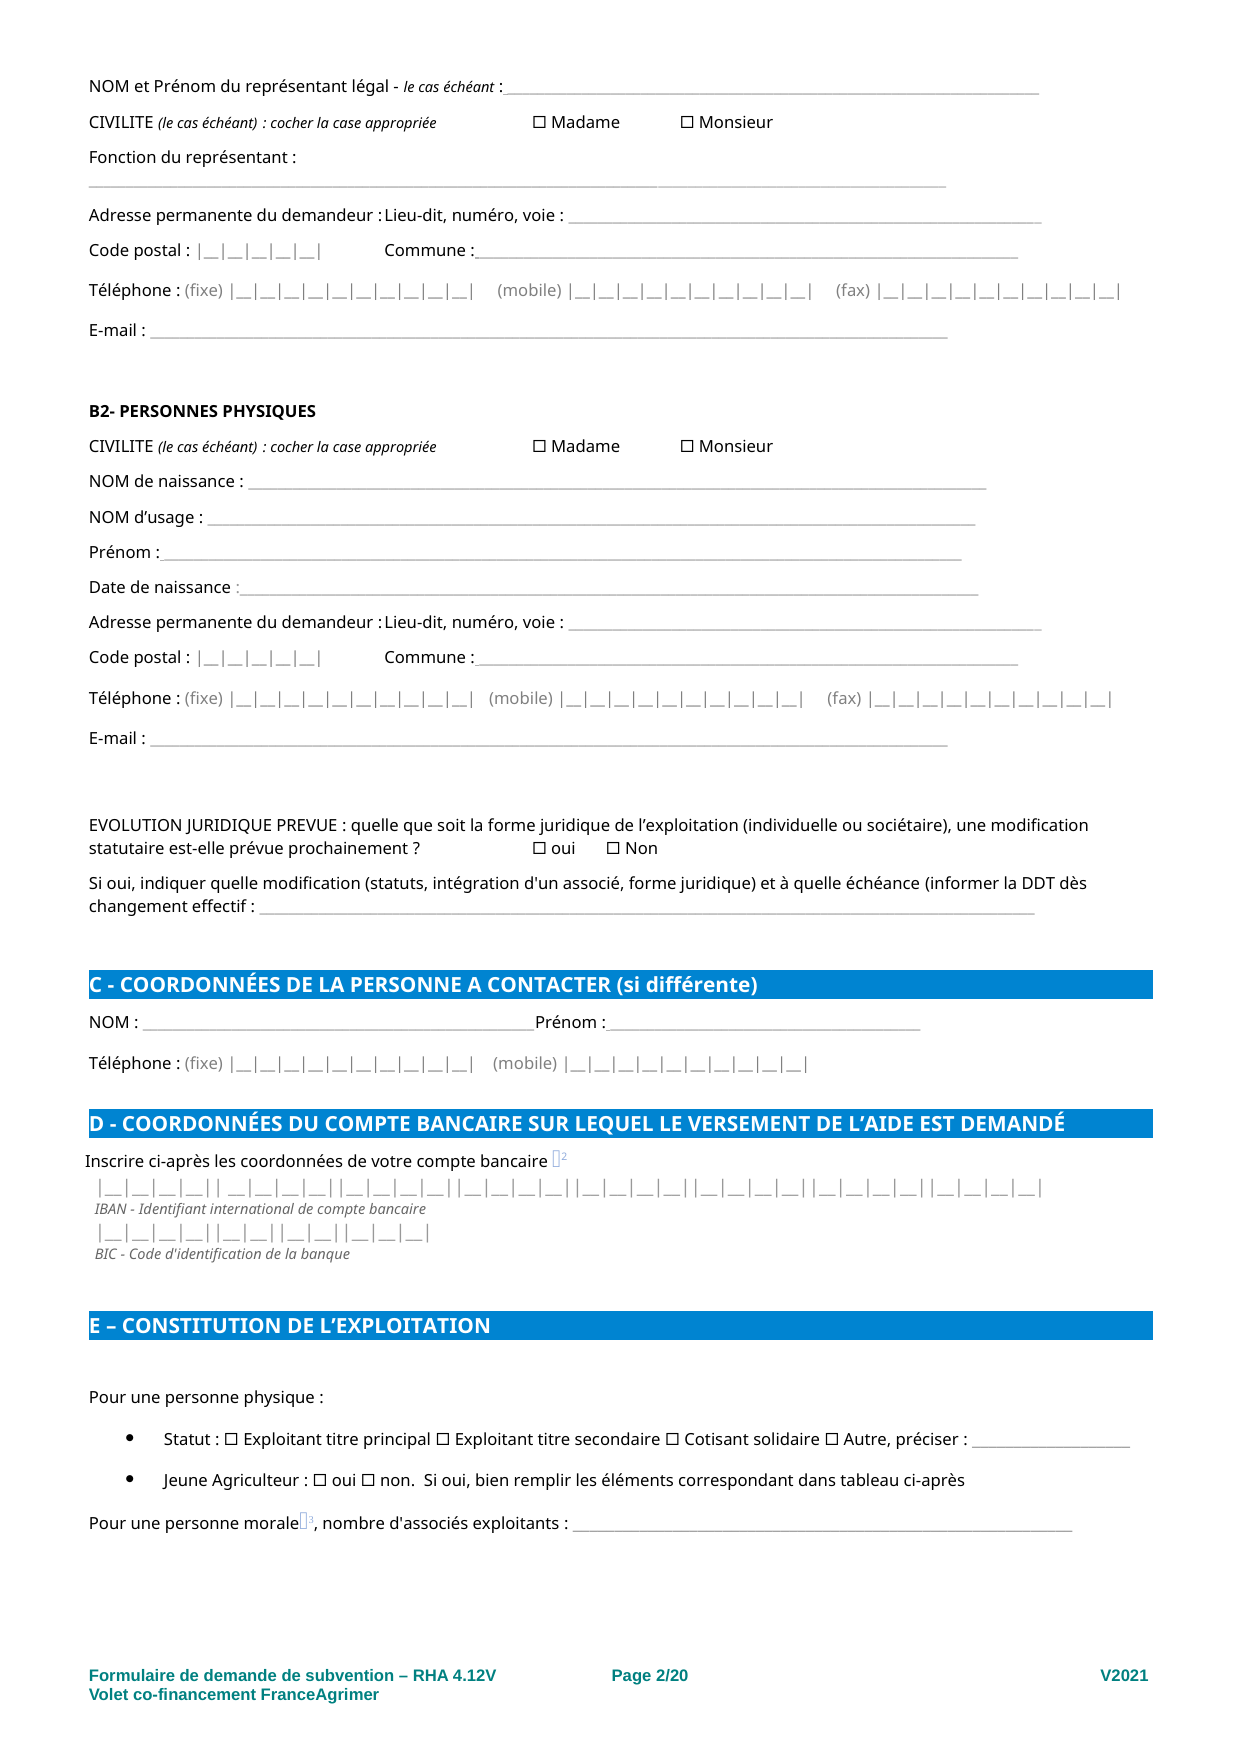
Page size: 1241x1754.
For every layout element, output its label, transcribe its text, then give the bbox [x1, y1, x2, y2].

text E-mail : ____________________________________________________________________________________________________________ [89, 727, 1152, 749]
text Téléphone : (fixe) |__|__|__|__|__|__|__|__|__|__| (mobile) |__|__|__|__|__|__|__|__|__|__| (fax) |__|__|__|__|__|__|__|__|__|__| [89, 686, 1152, 709]
text Inscrire ci-après les coordonnées de votre compte bancaire 2 [85, 1150, 1152, 1173]
text Date de naissance :____________________________________________________________________________________________________ [89, 576, 1152, 598]
subtitle B2- PERSONNES PHYSIQUES [89, 400, 1152, 422]
text BIC - Code d'identification de la banque [94, 1244, 1146, 1264]
text Fonction du représentant : ____________________________________________________________________________________________________________________ [89, 145, 1152, 191]
text Adresse permanente du demandeur : Lieu-dit, numéro, voie : ________________________________________________________________ [89, 611, 1152, 633]
text Téléphone : (fixe) |__|__|__|__|__|__|__|__|__|__| (mobile) |__|__|__|__|__|__|__|__|__|__| (fax) |__|__|__|__|__|__|__|__|__|__| [89, 279, 1152, 301]
text NOM : _____________________________________________________Prénom : __________________________________________ [89, 1011, 1152, 1034]
text |__|__|__|__||__|__||__|__||__|__|__| [94, 1218, 1146, 1244]
list Statut :  Exploitant titre principal  Exploitant titre secondaire  Cotisant solidaire  Autre, préciser : ___________________ [126, 1426, 1152, 1451]
text Code postal : |__|__|__|__|__| Commune : _________________________________________________________________________ [89, 238, 1152, 261]
text IBAN - Identifiant international de compte bancaire [94, 1198, 1146, 1218]
text Prénom : ____________________________________________________________________________________________________________ [89, 541, 1152, 563]
text D - COORDONNÉES DU COMPTE BANCAIRE SUR LEQUEL LE VERSEMENT DE L’AIDE EST DEMANDÉ [89, 1109, 1153, 1138]
text C - COORDONNÉES DE LA PERSONNE A CONTACTER (si différente) [89, 970, 1153, 999]
text CIVILITE (le cas échéant) : cocher la case appropriée  Madame  Monsieur [89, 110, 1152, 133]
list Jeune Agriculteur :  oui  non. Si oui, bien remplir les éléments correspondant dans tableau ci-après [126, 1469, 1152, 1492]
text Téléphone : (fixe) |__|__|__|__|__|__|__|__|__|__| (mobile) |__|__|__|__|__|__|__|__|__|__| [89, 1052, 1152, 1074]
text Si oui, indiquer quelle modification (statuts, intégration d'un associé, forme juridique) et à quelle échéance (informer la DDT dès changement effectif : _________________________________________________________________________________________________________ [89, 872, 1152, 917]
text EVOLUTION JURIDIQUE PREVUE : quelle que soit la forme juridique de l’exploitation (individuelle ou sociétaire), une modification statutaire est-elle prévue prochainement ?  oui  Non [89, 814, 1152, 859]
text |__|__|__|__|| __|__|__|__||__|__|__|__||__|__|__|__||__|__|__|__||__|__|__|__||__|__|__|__||__|__|__|__| [94, 1173, 1146, 1198]
text Pour une personne physique : [89, 1385, 1152, 1408]
text NOM de naissance : ____________________________________________________________________________________________________ [89, 470, 1152, 493]
text Pour une personne morale3, nombre d'associés exploitants : ____________________________________________________________ [89, 1509, 1152, 1535]
text Code postal : |__|__|__|__|__| Commune : _________________________________________________________________________ [89, 646, 1152, 669]
text E – CONSTITUTION DE L’EXPLOITATION [89, 1311, 1153, 1340]
text NOM d’usage : ________________________________________________________________________________________________________ [89, 505, 1152, 528]
text NOM et Prénom du représentant légal - le cas échéant : ________________________________________________________________________ [89, 75, 1152, 98]
text CIVILITE (le cas échéant) : cocher la case appropriée  Madame  Monsieur [89, 435, 1152, 458]
text E-mail : ____________________________________________________________________________________________________________ [89, 319, 1152, 342]
text Adresse permanente du demandeur : Lieu-dit, numéro, voie : ________________________________________________________________ [89, 203, 1152, 226]
